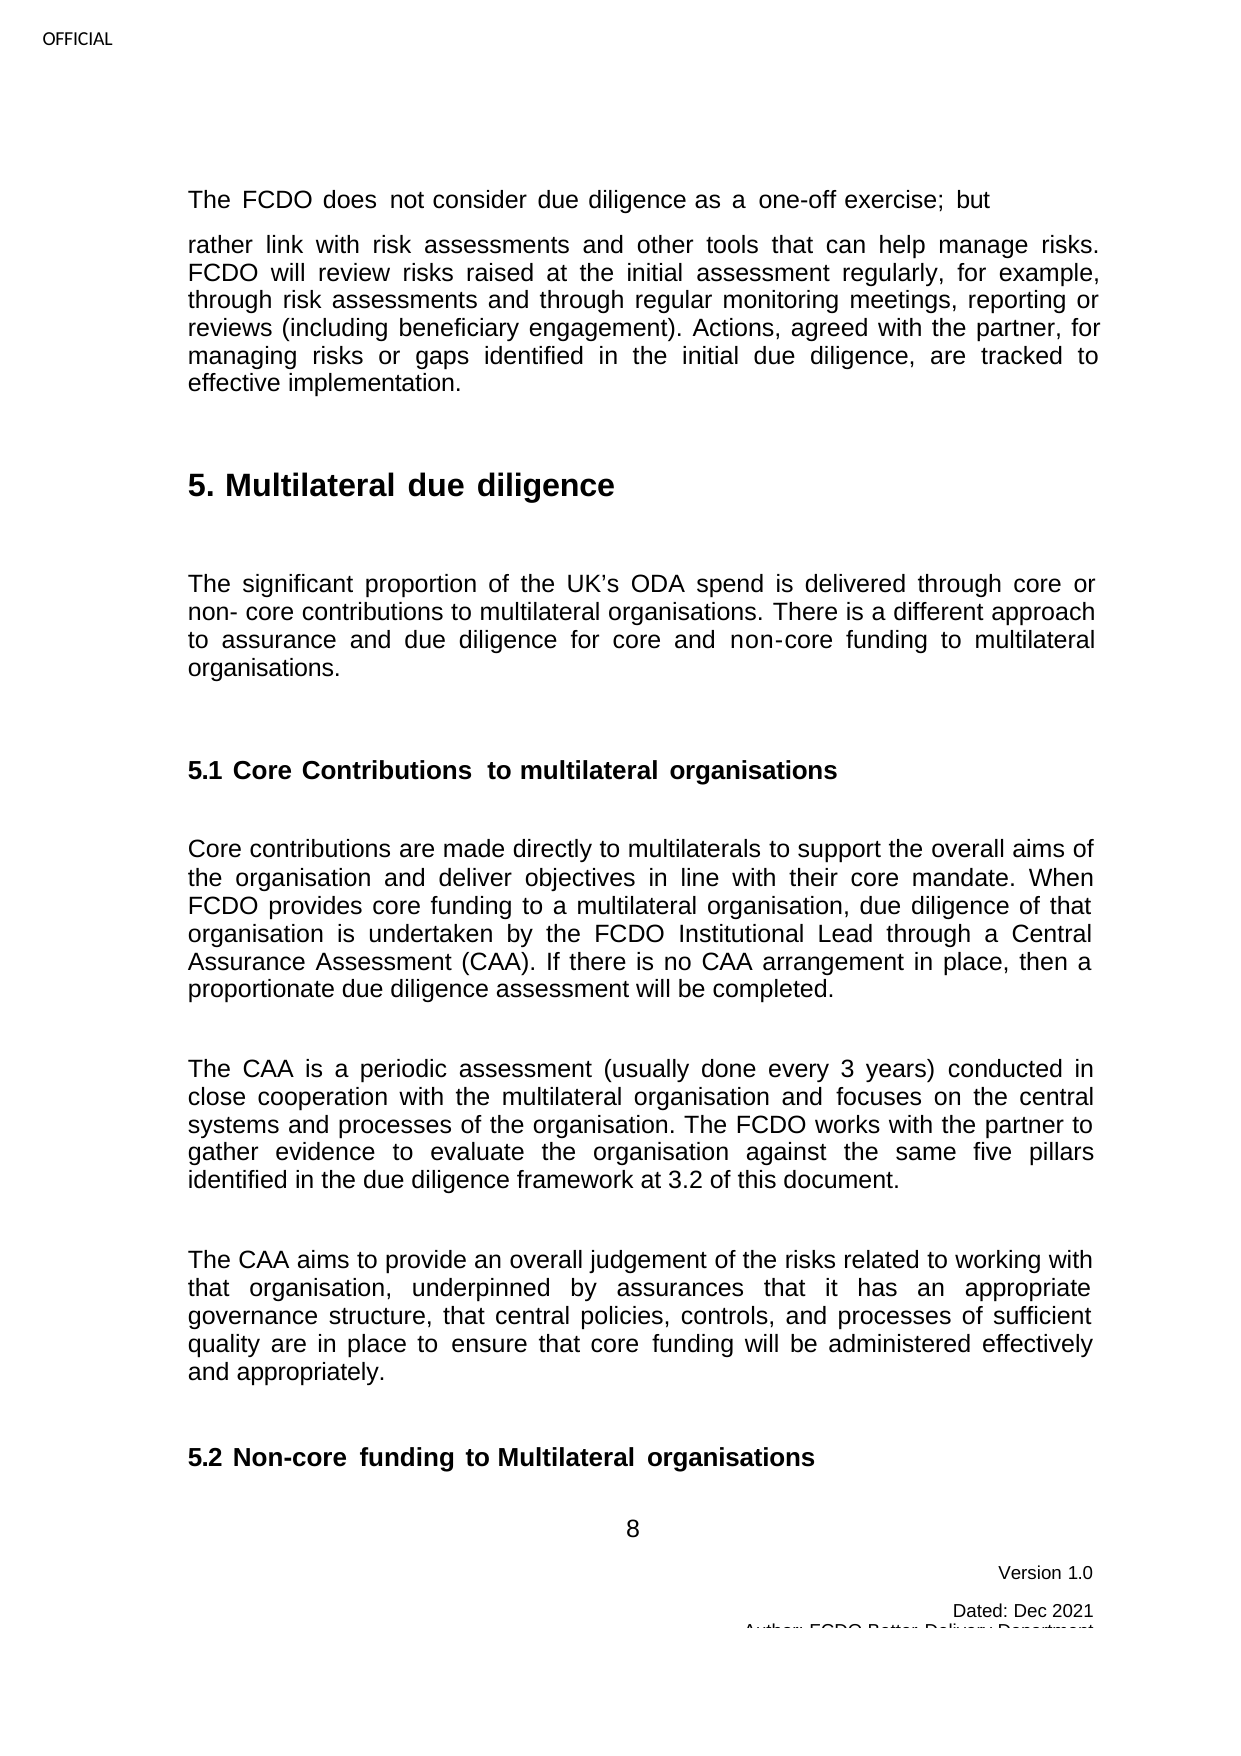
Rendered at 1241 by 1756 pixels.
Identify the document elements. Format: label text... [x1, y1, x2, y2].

subtitle Multilateral due diligence [188, 466, 1211, 503]
text The CAA aims to provide an overall judgement of the risks related to working with that organisation, underpinned by assurances that it has an appropriate governance structure, that central policies, controls, and processes of sufficient quality are in place to ensure that core funding will be administered effectively and appropriately. [188, 1246, 1093, 1385]
text The significant proportion of the UK’s ODA spend is delivered through core or non- core contributions to multilateral organisations. There is a different approach to assurance and due diligence for core and non-core funding to multilateral organisations. [188, 570, 1096, 682]
text The FCDO does not consider due diligence as a one-off exercise; but [188, 186, 1211, 214]
subtitle Core Contributions to multilateral organisations [188, 755, 1211, 785]
text The CAA is a periodic assessment (usually done every 3 years) conducted in close cooperation with the multilateral organisation and focuses on the central systems and processes of the organisation. The FCDO works with the partner to gather evidence to evaluate the organisation against the same five pillars identified in the due diligence framework at 3.2 of this document. [188, 1056, 1095, 1194]
subtitle Non-core funding to Multilateral organisations [188, 1442, 1211, 1472]
text Core contributions are made directly to multilaterals to support the overall aims of the organisation and deliver objectives in line with their core mandate. When FCDO provides core funding to a multilateral organisation, due diligence of that organisation is undertaken by the FCDO Institutional Lead through a Central Assurance Assessment (CAA). If there is no CAA arrangement in place, then a proportionate due diligence assessment will be completed. [188, 836, 1094, 1003]
text rather link with risk assessments and other tools that can help manage risks. FCDO will review risks raised at the initial assessment regularly, for example, through risk assessments and through regular monitoring meetings, reporting or reviews (including beneficiary engagement). Actions, agreed with the partner, for managing risks or gaps identified in the initial due diligence, are tracked to effective implementation. [188, 231, 1100, 397]
